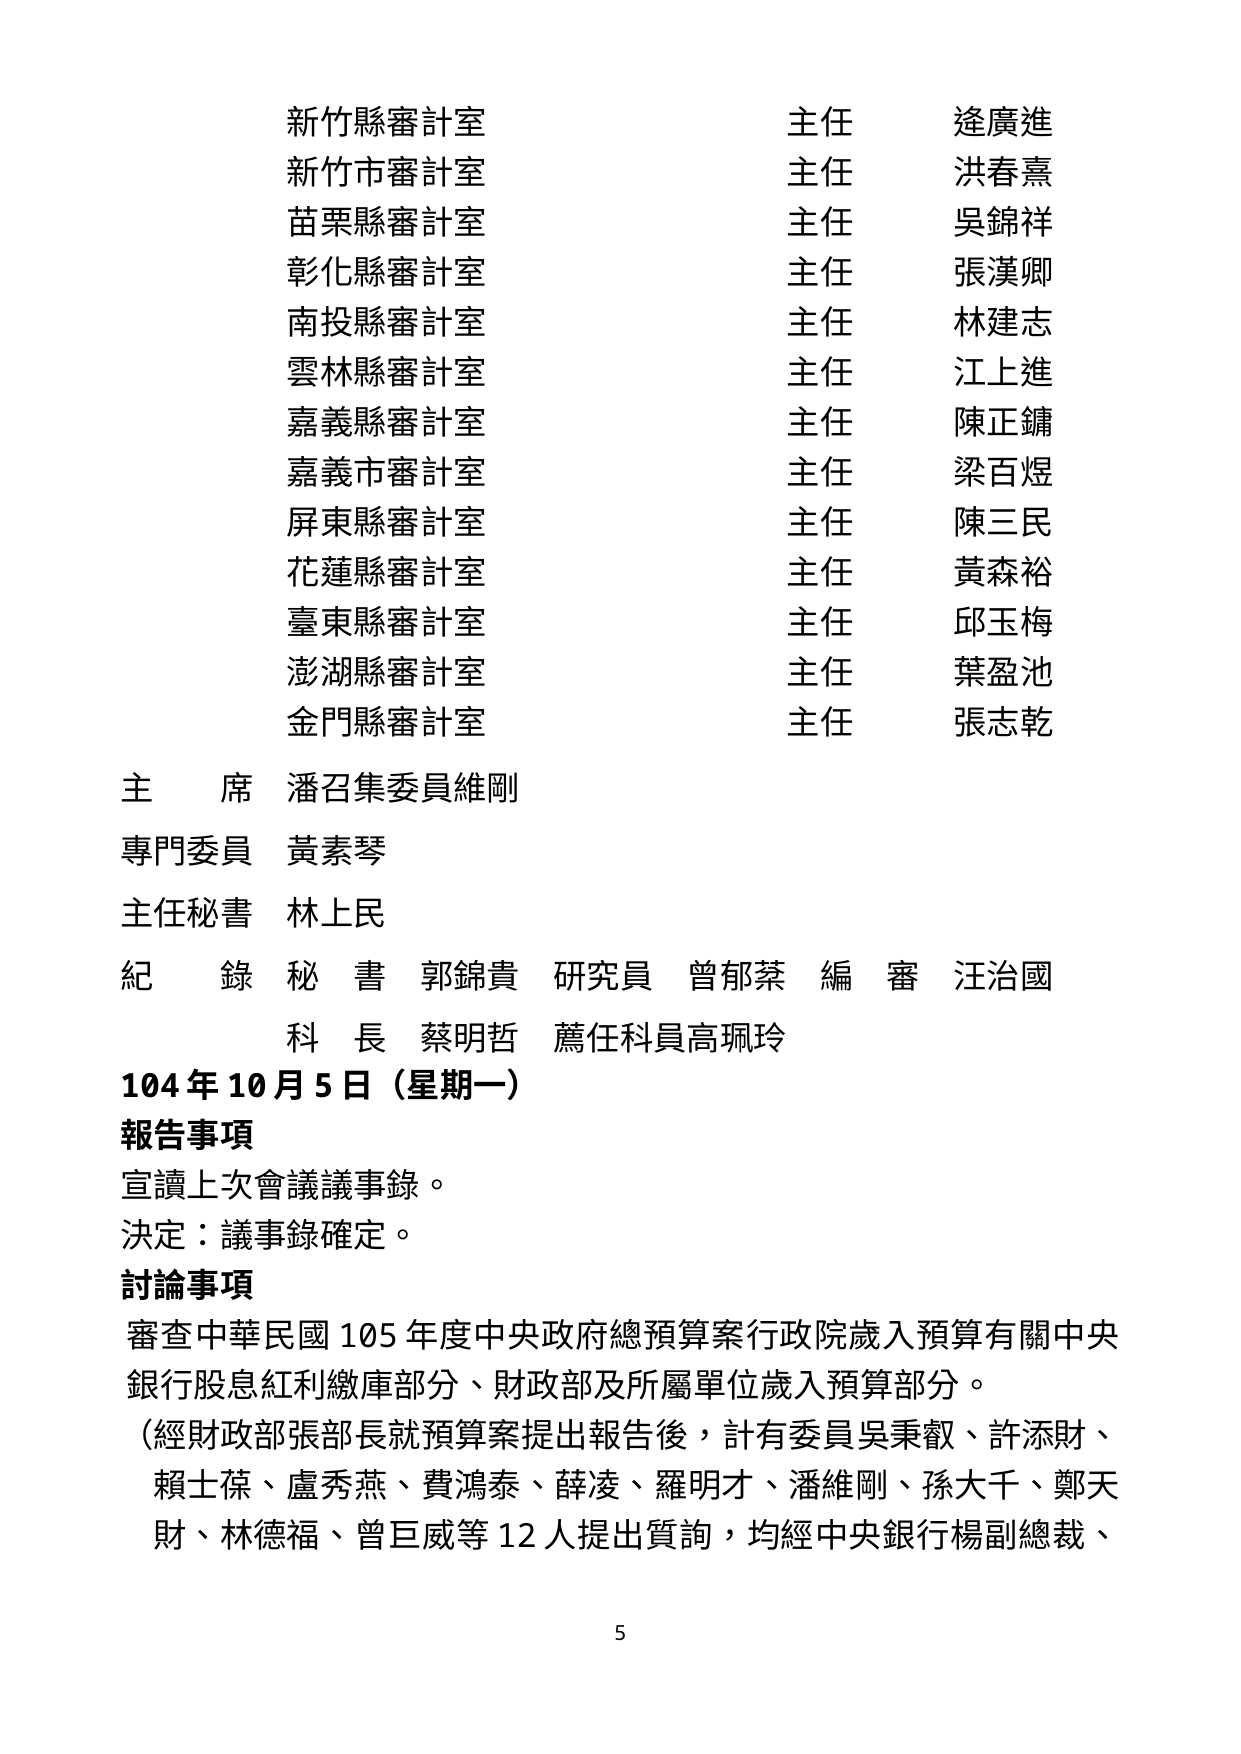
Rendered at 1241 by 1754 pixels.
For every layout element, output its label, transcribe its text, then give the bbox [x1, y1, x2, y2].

text 討論事項 [120, 1257, 1120, 1307]
text 104年10月5日（星期一） [120, 1057, 1120, 1107]
text 報告事項 [120, 1107, 1120, 1157]
text 新竹縣審計室 主任 逄廣進 [287, 94, 1120, 144]
text 嘉義市審計室 主任 梁百煜 [287, 444, 1120, 494]
text 南投縣審計室 主任 林建志 [287, 294, 1120, 344]
text 主 席 潘召集委員維剛 [120, 744, 1120, 807]
text 臺東縣審計室 主任 邱玉梅 [287, 594, 1120, 644]
text 專門委員 黃素琴 [120, 807, 1120, 869]
text 宣讀上次會議議事錄。 [120, 1157, 1120, 1207]
text 紀 錄 秘 書 郭錦貴 研究員 曾郁棻 編 審 汪治國 [120, 932, 1120, 994]
text 決定：議事錄確定。 [120, 1207, 1120, 1257]
text 花蓮縣審計室 主任 黃森裕 [287, 544, 1120, 594]
text （經財政部張部長就預算案提出報告後，計有委員吳秉叡、許添財、賴士葆、盧秀燕、費鴻泰、薛凌、羅明才、潘維剛、孫大千、鄭天財、林德福、曾巨威等12人提出質詢，均經中央銀行楊副總裁、 [120, 1407, 1120, 1557]
text 金門縣審計室 主任 張志乾 [120, 694, 1120, 744]
text 主任秘書 林上民 [120, 869, 1120, 932]
text 科 長 蔡明哲 薦任科員高珮玲 [120, 994, 1120, 1057]
text 嘉義縣審計室 主任 陳正鏞 [287, 394, 1120, 444]
text 審查中華民國105年度中央政府總預算案行政院歲入預算有關中央銀行股息紅利繳庫部分、財政部及所屬單位歲入預算部分。 [127, 1307, 1120, 1407]
text 苗栗縣審計室 主任 吳錦祥 [287, 194, 1120, 244]
text 澎湖縣審計室 主任 葉盈池 [287, 644, 1120, 694]
text 雲林縣審計室 主任 江上進 [287, 344, 1120, 394]
text 新竹市審計室 主任 洪春熹 [287, 144, 1120, 194]
text 彰化縣審計室 主任 張漢卿 [287, 244, 1120, 294]
text 屏東縣審計室 主任 陳三民 [287, 494, 1120, 544]
